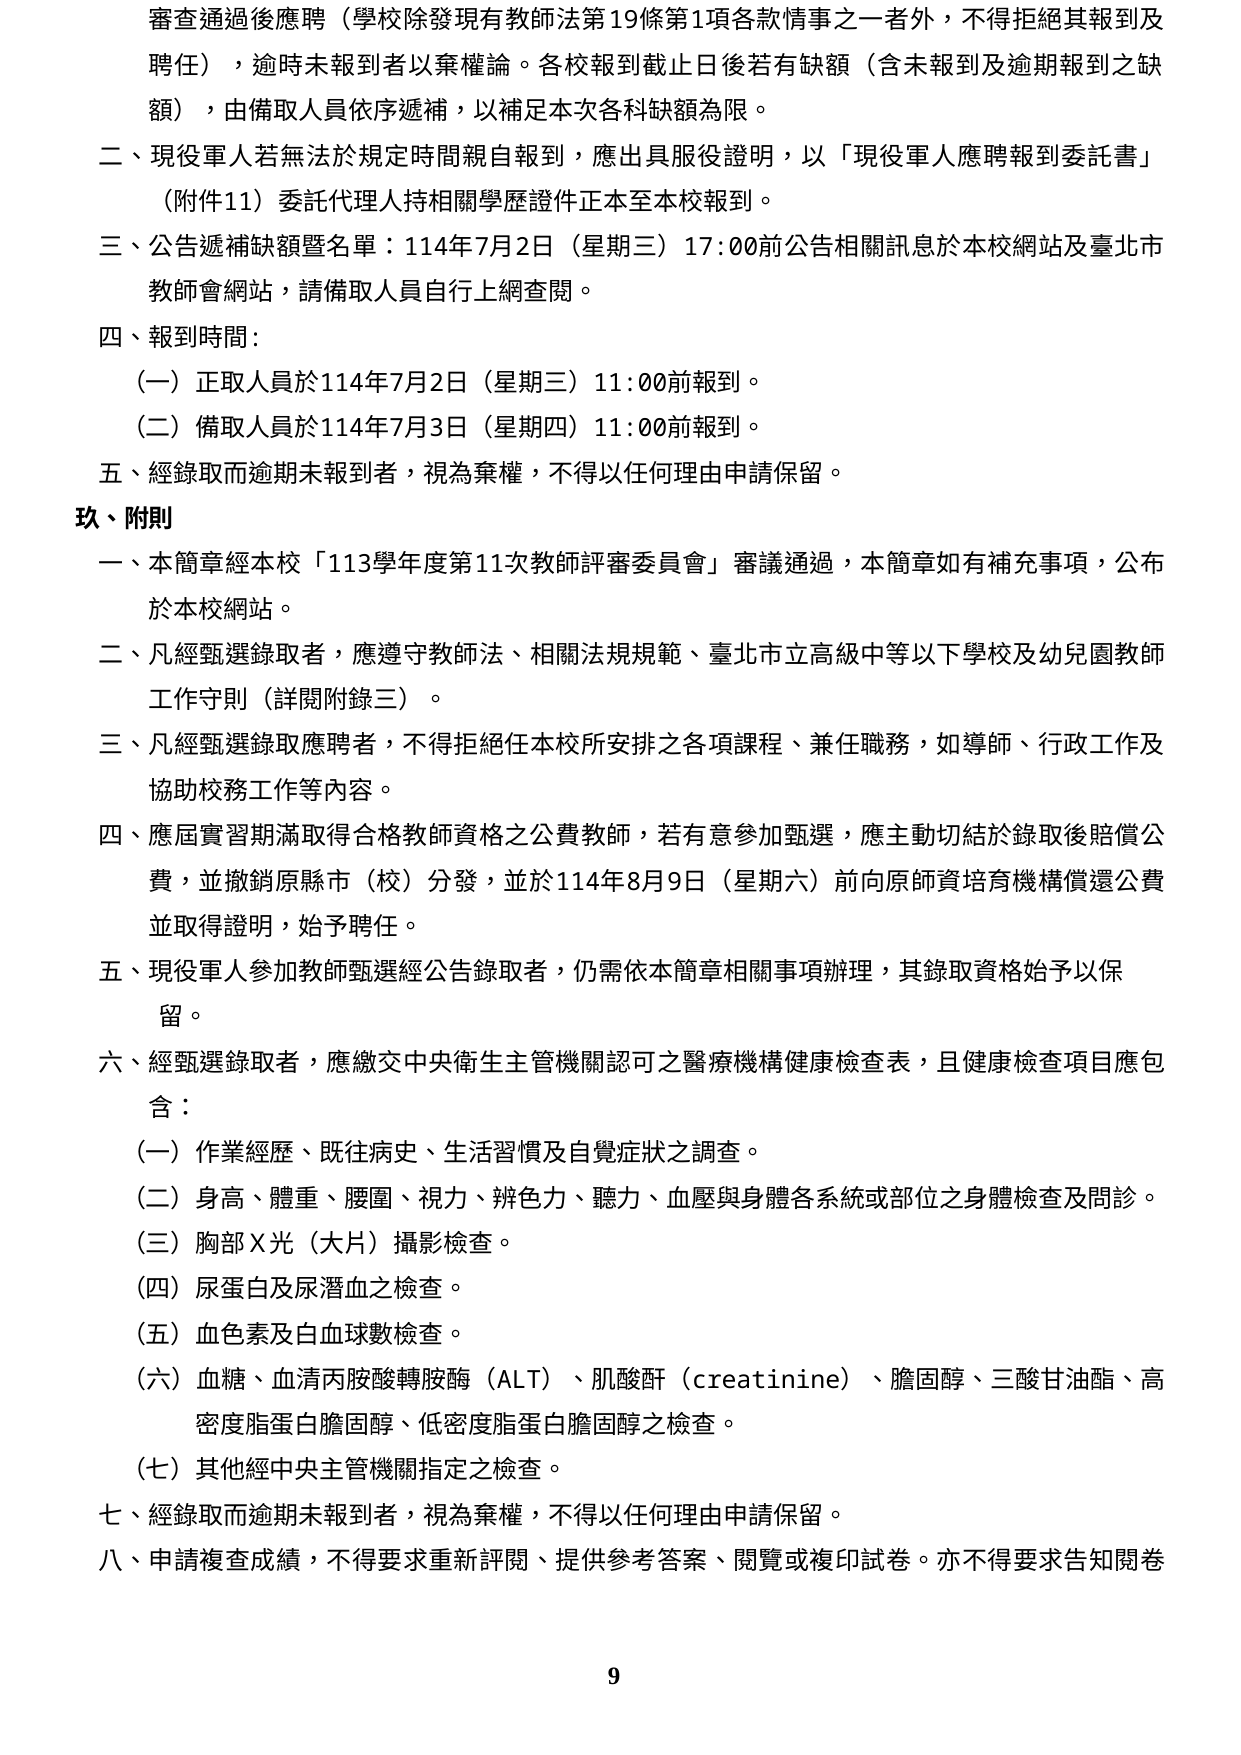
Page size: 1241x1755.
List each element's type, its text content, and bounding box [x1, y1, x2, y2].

text 玖、附則 [75, 498, 1166, 535]
text （二）備取人員於114年7月3日（星期四）11:00前報到。 [121, 408, 1166, 444]
text （二）身高、體重、腰圍、視力、辨色力、聽力、血壓與身體各系統或部位之身體檢查及問診。 [121, 1178, 1166, 1214]
text 一、本簡章經本校「113學年度第11次教師評審委員會」審議通過，本簡章如有補充事項，公布於本校網站。 [98, 544, 1166, 625]
text （三）胸部Ｘ光（大片）攝影檢查。 [121, 1223, 1166, 1260]
text （七）其他經中央主管機關指定之檢查。 [121, 1450, 1166, 1486]
text （六）血糖、血清丙胺酸轉胺酶（ALT）、肌酸酐（creatinine）、膽固醇、三酸甘油酯、高密度脂蛋白膽固醇、低密度脂蛋白膽固醇之檢查。 [121, 1359, 1166, 1441]
text 三、公告遞補缺額暨名單：114年7月2日（星期三）17:00前公告相關訊息於本校網站及臺北市教師會網站，請備取人員自行上網查閱。 [98, 227, 1166, 308]
text （五）血色素及白血球數檢查。 [121, 1314, 1166, 1350]
text 三、凡經甄選錄取應聘者，不得拒絕任本校所安排之各項課程、兼任職務，如導師、行政工作及協助校務工作等內容。 [98, 725, 1166, 807]
text （四）尿蛋白及尿潛血之檢查。 [121, 1269, 1166, 1305]
text 五、現役軍人參加教師甄選經公告錄取者，仍需依本簡章相關事項辦理，其錄取資格始予以保 [98, 952, 1166, 988]
text （一）作業經歷、既往病史、生活習慣及自覺症狀之調查。 [121, 1133, 1166, 1169]
text 五、經錄取而逾期未報到者，視為棄權，不得以任何理由申請保留。 [98, 453, 1166, 489]
text 審查通過後應聘（學校除發現有教師法第19條第1項各款情事之一者外，不得拒絕其報到及聘任），逾時未報到者以棄權論。各校報到截止日後若有缺額（含未報到及逾期報到之缺額），由備取人員依序遞補，以補足本次各科缺額為限。 [98, 0, 1166, 127]
text 二、現役軍人若無法於規定時間親自報到，應出具服役證明，以「現役軍人應聘報到委託書」（附件11）委託代理人持相關學歷證件正本至本校報到。 [98, 136, 1166, 217]
text 四、應屆實習期滿取得合格教師資格之公費教師，若有意參加甄選，應主動切結於錄取後賠償公費，並撤銷原縣市（校）分發，並於114年8月9日（星期六）前向原師資培育機構償還公費並取得證明，始予聘任。 [98, 816, 1166, 942]
text 七、經錄取而逾期未報到者，視為棄權，不得以任何理由申請保留。 [98, 1495, 1166, 1532]
text （一）正取人員於114年7月2日（星期三）11:00前報到。 [121, 362, 1166, 399]
text 八、申請複查成績，不得要求重新評閱、提供參考答案、閱覽或複印試卷。亦不得要求告知閱卷 [98, 1541, 1166, 1577]
text 二、凡經甄選錄取者，應遵守教師法、相關法規規範、臺北市立高級中等以下學校及幼兒園教師工作守則（詳閱附錄三）。 [98, 634, 1166, 716]
text 六、經甄選錄取者，應繳交中央衛生主管機關認可之醫療機構健康檢查表，且健康檢查項目應包含： [98, 1042, 1166, 1124]
text 四、報到時間: [98, 317, 1166, 353]
text 留。 [98, 997, 1166, 1033]
